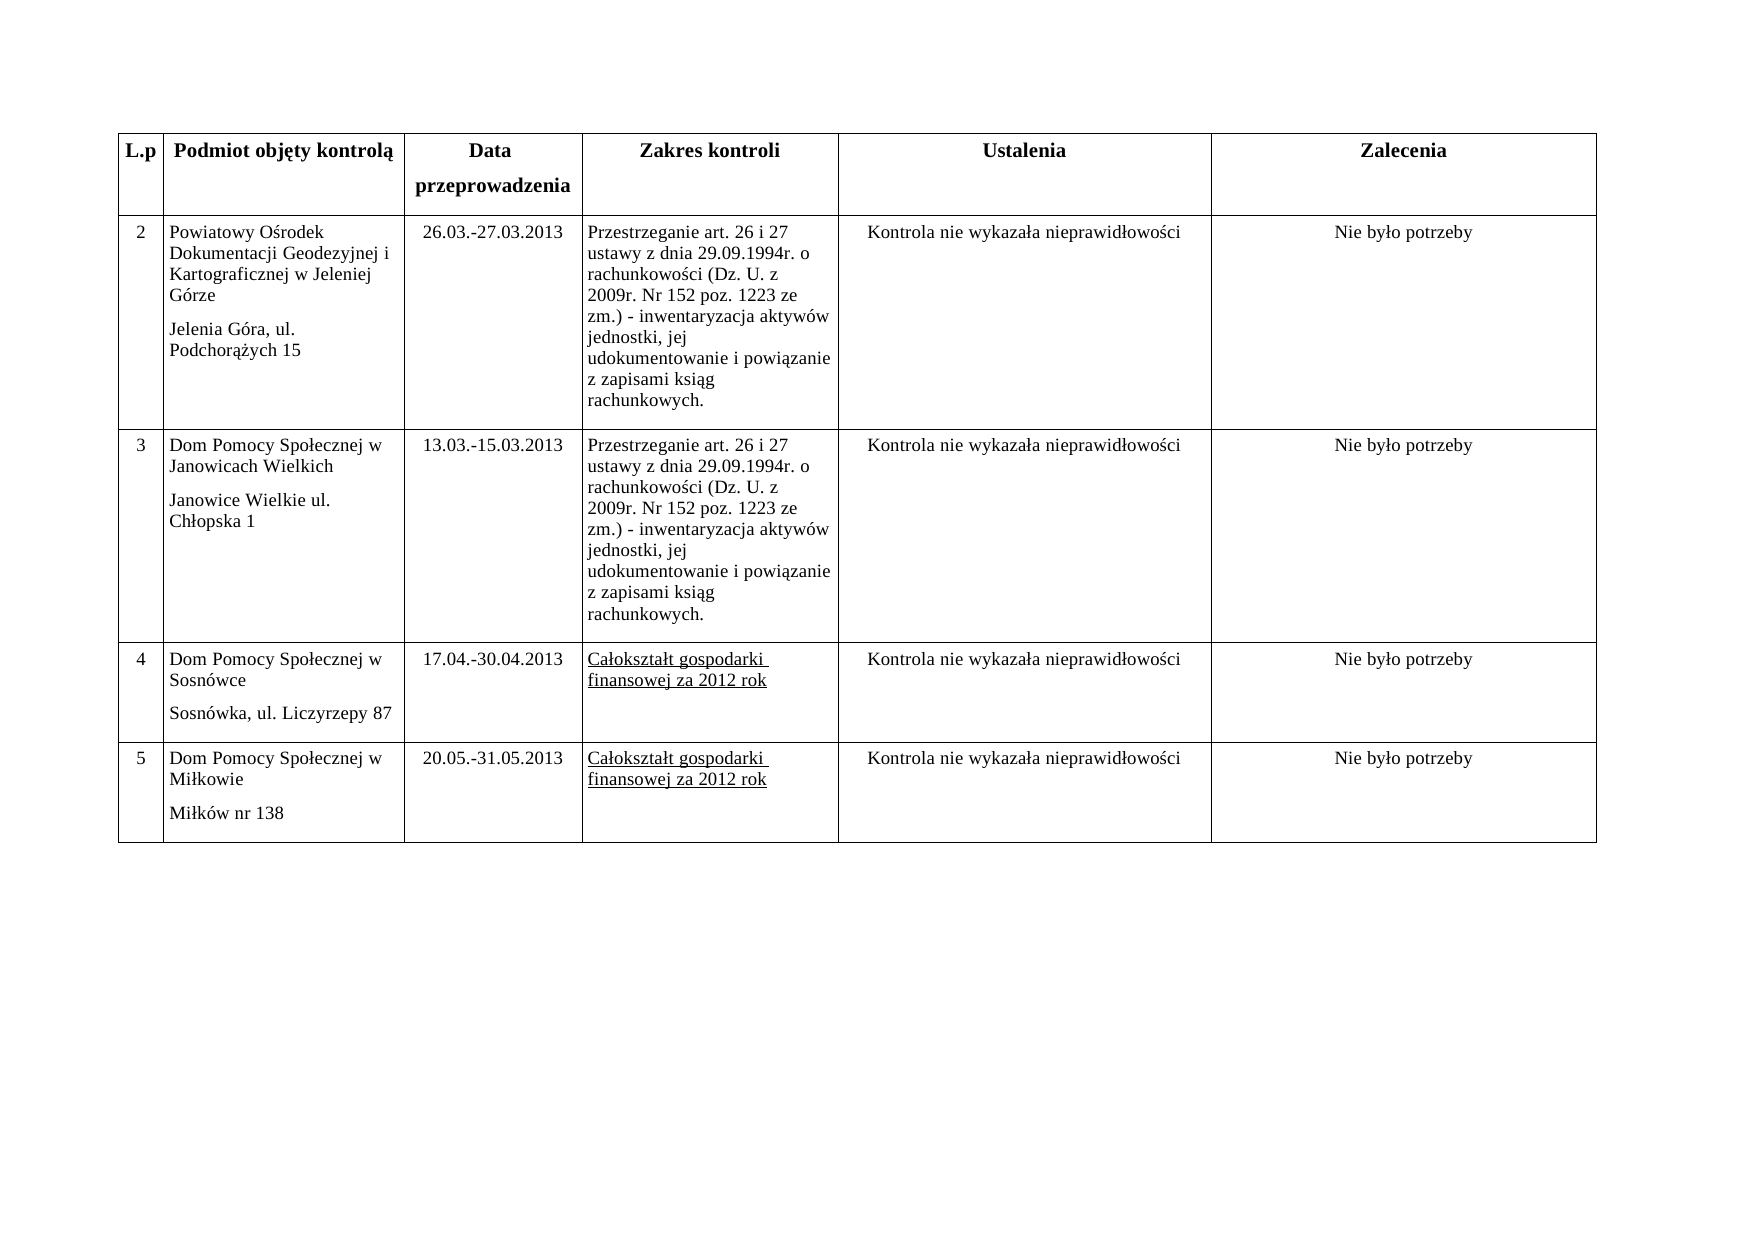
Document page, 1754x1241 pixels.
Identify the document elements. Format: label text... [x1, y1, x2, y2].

table_cell Całokształt gospodarki finansowej za 2012 rok [583, 743, 838, 842]
table_header L.p [119, 134, 163, 215]
table_cell Kontrola nie wykazała nieprawidłowości [839, 430, 1211, 642]
table_cell 2 [119, 216, 163, 429]
table_header Zakres kontroli [583, 134, 838, 215]
table_cell Dom Pomocy Społecznej w Sosnówce Sosnówka, ul. Liczyrzepy 87 [164, 643, 404, 742]
table_cell 26.03.-27.03.2013 [405, 216, 582, 429]
table_cell Dom Pomocy Społecznej w Miłkowie Miłków nr 138 [164, 743, 404, 842]
table_header Data przeprowadzenia [405, 134, 582, 215]
table_cell Nie było potrzeby [1212, 743, 1596, 842]
table_cell Dom Pomocy Społecznej w Janowicach Wielkich Janowice Wielkie ul. Chłopska 1 [164, 430, 404, 642]
table_cell 13.03.-15.03.2013 [405, 430, 582, 642]
table_cell Przestrzeganie art. 26 i 27 ustawy z dnia 29.09.1994r. o rachunkowości (Dz. U. z 2009r. Nr 152 poz. 1223 ze zm.) - inwentaryzacja aktywów jednostki, jej udokumentowanie i powiązanie z zapisami ksiąg rachunkowych. [583, 430, 838, 642]
table_cell Nie było potrzeby [1212, 430, 1596, 642]
table_header Ustalenia [839, 134, 1211, 215]
table_cell Nie było potrzeby [1212, 216, 1596, 429]
table_header Zalecenia [1212, 134, 1596, 215]
table_cell Kontrola nie wykazała nieprawidłowości [839, 743, 1211, 842]
table_cell 17.04.-30.04.2013 [405, 643, 582, 742]
table_header Podmiot objęty kontrolą [164, 134, 404, 215]
table_cell 20.05.-31.05.2013 [405, 743, 582, 842]
table_cell Powiatowy Ośrodek Dokumentacji Geodezyjnej i Kartograficznej w Jeleniej Górze Jelenia Góra, ul. Podchorążych 15 [164, 216, 404, 429]
table_cell Nie było potrzeby [1212, 643, 1596, 742]
table_cell Całokształt gospodarki finansowej za 2012 rok [583, 643, 838, 742]
table_cell Przestrzeganie art. 26 i 27 ustawy z dnia 29.09.1994r. o rachunkowości (Dz. U. z 2009r. Nr 152 poz. 1223 ze zm.) - inwentaryzacja aktywów jednostki, jej udokumentowanie i powiązanie z zapisami ksiąg rachunkowych. [583, 216, 838, 429]
table_cell 5 [119, 743, 163, 842]
table_cell 4 [119, 643, 163, 742]
table_cell 3 [119, 430, 163, 642]
table_cell Kontrola nie wykazała nieprawidłowości [839, 216, 1211, 429]
table_cell Kontrola nie wykazała nieprawidłowości [839, 643, 1211, 742]
